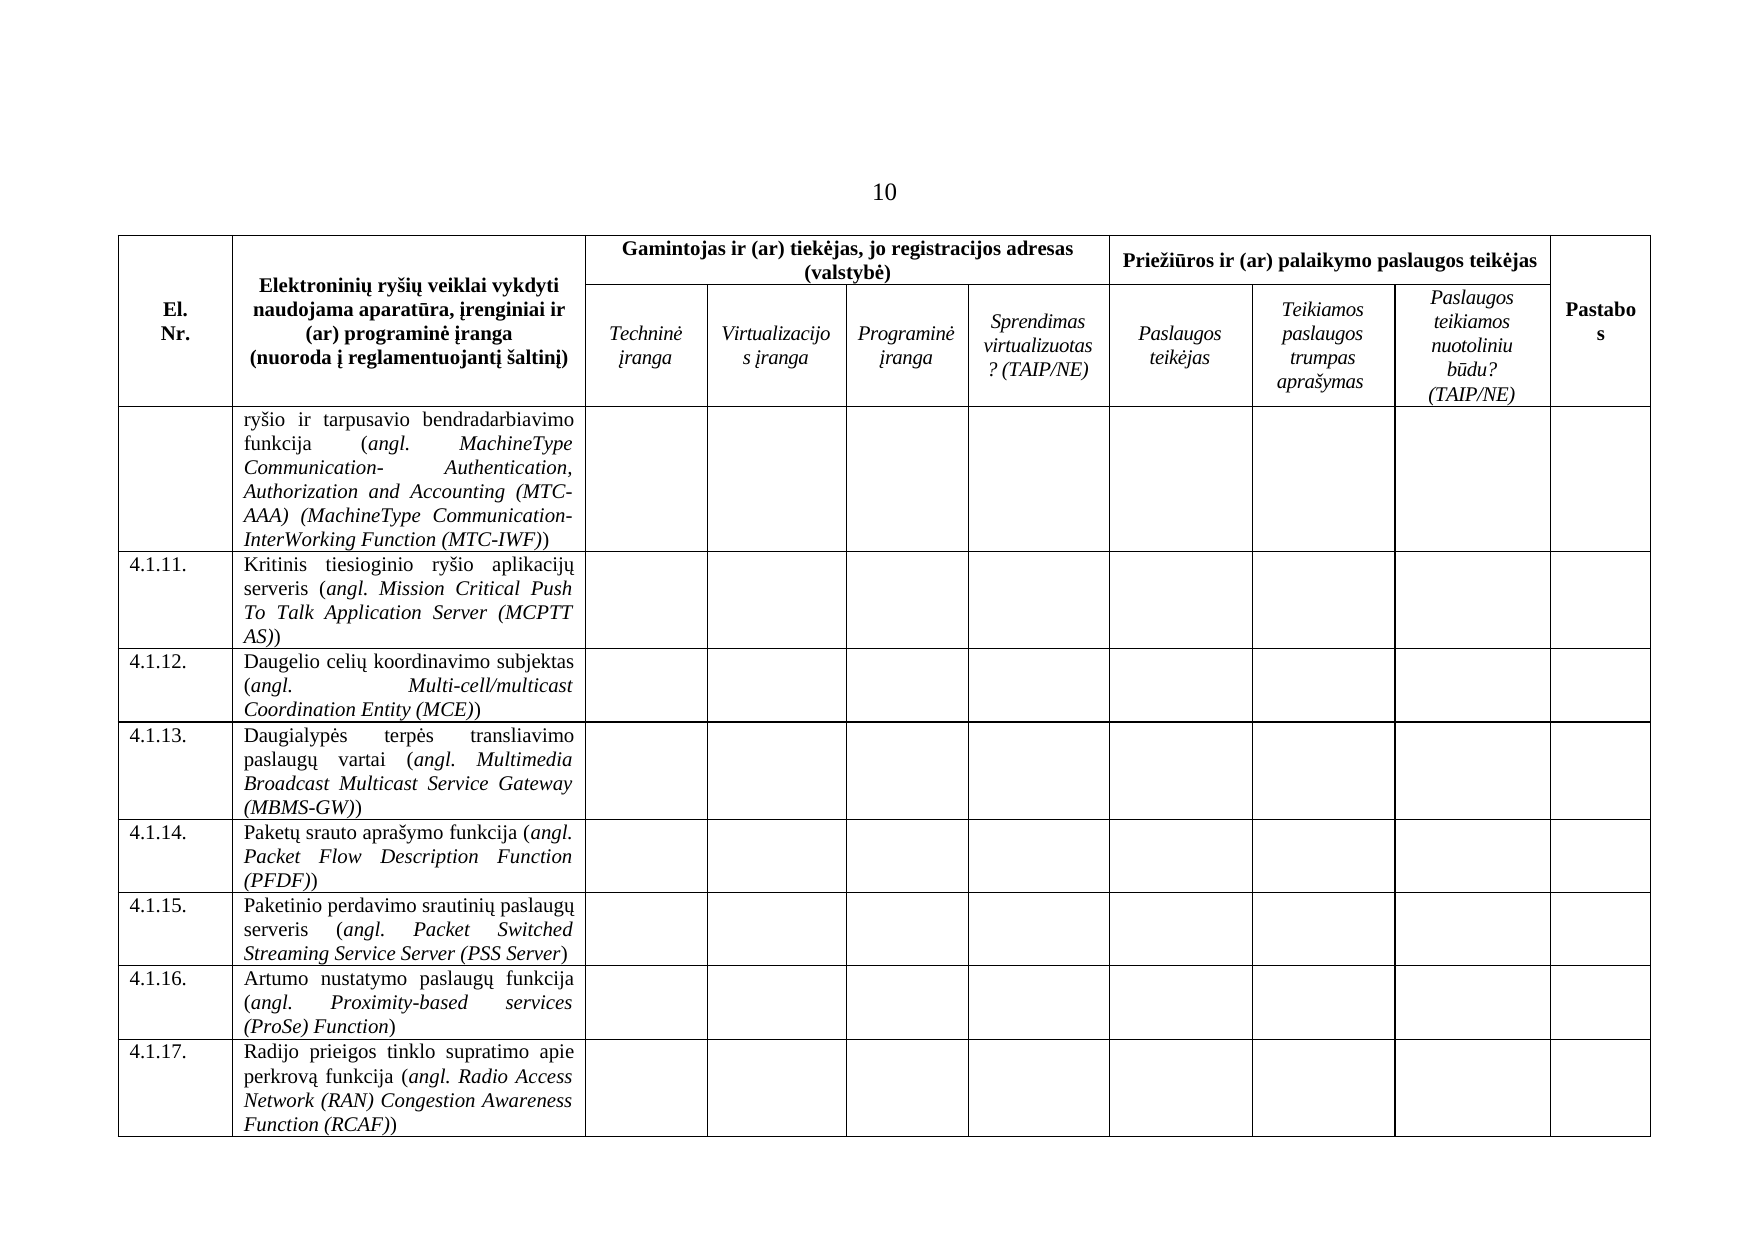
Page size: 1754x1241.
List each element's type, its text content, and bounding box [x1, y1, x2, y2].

table_cell [1551, 649, 1650, 721]
table_cell [847, 723, 968, 819]
table_cell [1396, 820, 1550, 892]
table_cell [1253, 552, 1394, 648]
table_cell [1551, 552, 1650, 648]
table_cell [1110, 407, 1252, 551]
table_cell [969, 820, 1109, 892]
table_cell Paketų srauto aprašymo funkcija (angl. Packet Flow Description Function (PFDF)) [233, 820, 585, 892]
table_cell [847, 1040, 968, 1136]
table_cell Teikiamos paslaugos trumpas aprašymas [1253, 285, 1394, 406]
table_cell [847, 820, 968, 892]
table_cell [586, 966, 707, 1038]
table_cell [708, 407, 846, 551]
table_cell [1253, 820, 1394, 892]
table_header Pastabos [1551, 236, 1650, 406]
table_cell Sprendimas virtualizuotas? (TAIP/NE) [969, 285, 1109, 406]
table_cell [1110, 649, 1252, 721]
table_cell [586, 552, 707, 648]
table_cell [708, 966, 846, 1038]
table_cell [969, 1040, 1109, 1136]
table_cell [1253, 893, 1394, 965]
table_cell 4.1.17. [119, 1040, 232, 1136]
table_cell Virtualizacijos įranga [708, 285, 846, 406]
table_cell Techninė įranga [586, 285, 707, 406]
table_cell 4.1.14. [119, 820, 232, 892]
table_cell [1551, 893, 1650, 965]
table_cell [1110, 552, 1252, 648]
table_cell [969, 552, 1109, 648]
table_cell Daugialypės terpės transliavimo paslaugų vartai (angl. Multimedia Broadcast Multicast Service Gateway (MBMS-GW)) [233, 723, 585, 819]
table_cell [969, 966, 1109, 1038]
table_cell [847, 649, 968, 721]
table_cell Artumo nustatymo paslaugų funkcija (angl. Proximity-based services (ProSe) Function) [233, 966, 585, 1038]
table_cell [586, 893, 707, 965]
table_cell [1110, 966, 1252, 1038]
table_cell [1396, 966, 1550, 1038]
table_cell [847, 893, 968, 965]
table_cell [1551, 407, 1650, 551]
table_cell [708, 552, 846, 648]
table_cell Programinė įranga [847, 285, 968, 406]
table_cell [119, 407, 232, 551]
table_cell [847, 552, 968, 648]
table_cell [586, 723, 707, 819]
table_header Elektroninių ryšių veiklai vykdyti naudojama aparatūra, įrenginiai ir (ar) programinė įranga (nuoroda į reglamentuojantį šaltinį) [233, 236, 585, 406]
table_cell [1551, 966, 1650, 1038]
table_cell [1551, 723, 1650, 819]
table_cell Paslaugos teikėjas [1110, 285, 1252, 406]
table_cell [1110, 893, 1252, 965]
table_cell [1110, 820, 1252, 892]
table_cell [586, 820, 707, 892]
table_cell [969, 723, 1109, 819]
table_cell 4.1.16. [119, 966, 232, 1038]
table_cell [1253, 723, 1394, 819]
table_cell 4.1.11. [119, 552, 232, 648]
table_cell [969, 649, 1109, 721]
table_cell [1253, 1040, 1394, 1136]
table_cell [847, 407, 968, 551]
table_cell [586, 649, 707, 721]
table_cell [1551, 1040, 1650, 1136]
table_cell [1396, 407, 1550, 551]
table_cell [708, 723, 846, 819]
table_cell Paketinio perdavimo srautinių paslaugų serveris (angl. Packet Switched Streaming Service Server (PSS Server) [233, 893, 585, 965]
table_cell [1396, 1040, 1550, 1136]
table_cell 4.1.12. [119, 649, 232, 721]
table_cell [1396, 723, 1550, 819]
table_cell [1253, 407, 1394, 551]
table_cell [847, 966, 968, 1038]
table_cell Kritinis tiesioginio ryšio aplikacijų serveris (angl. Mission Critical Push To Talk Application Server (MCPTT AS)) [233, 552, 585, 648]
table_cell Daugelio celių koordinavimo subjektas (angl. Multi-cell/multicast Coordination Entity (MCE)) [233, 649, 585, 721]
table_cell [1396, 552, 1550, 648]
table_cell [1110, 723, 1252, 819]
table_cell Paslaugos teikiamos nuotoliniu būdu? (TAIP/NE) [1396, 285, 1550, 406]
table_cell [708, 893, 846, 965]
table_cell [586, 407, 707, 551]
table_header Priežiūros ir (ar) palaikymo paslaugos teikėjas [1110, 236, 1550, 284]
table_header El. Nr. [119, 236, 232, 406]
table_cell [708, 1040, 846, 1136]
table_cell [708, 649, 846, 721]
table_header Gamintojas ir (ar) tiekėjas, jo registracijos adresas (valstybė) [586, 236, 1109, 284]
table_cell [1396, 649, 1550, 721]
table_cell [969, 407, 1109, 551]
table_cell Radijo prieigos tinklo supratimo apie perkrovą funkcija (angl. Radio Access Network (RAN) Congestion Awareness Function (RCAF)) [233, 1040, 585, 1136]
table_cell [708, 820, 846, 892]
table_cell [586, 1040, 707, 1136]
table_cell [1253, 649, 1394, 721]
table_cell [969, 893, 1109, 965]
table_cell [1253, 966, 1394, 1038]
table_cell 4.1.15. [119, 893, 232, 965]
table_cell 4.1.13. [119, 723, 232, 819]
table_cell ryšio ir tarpusavio bendradarbiavimo funkcija (angl. MachineType Communication- Authentication, Authorization and Accounting (MTC-AAA) (MachineType Communication-InterWorking Function (MTC-IWF)) [233, 407, 585, 551]
table_cell [1396, 893, 1550, 965]
table_cell [1110, 1040, 1252, 1136]
table_cell [1551, 820, 1650, 892]
